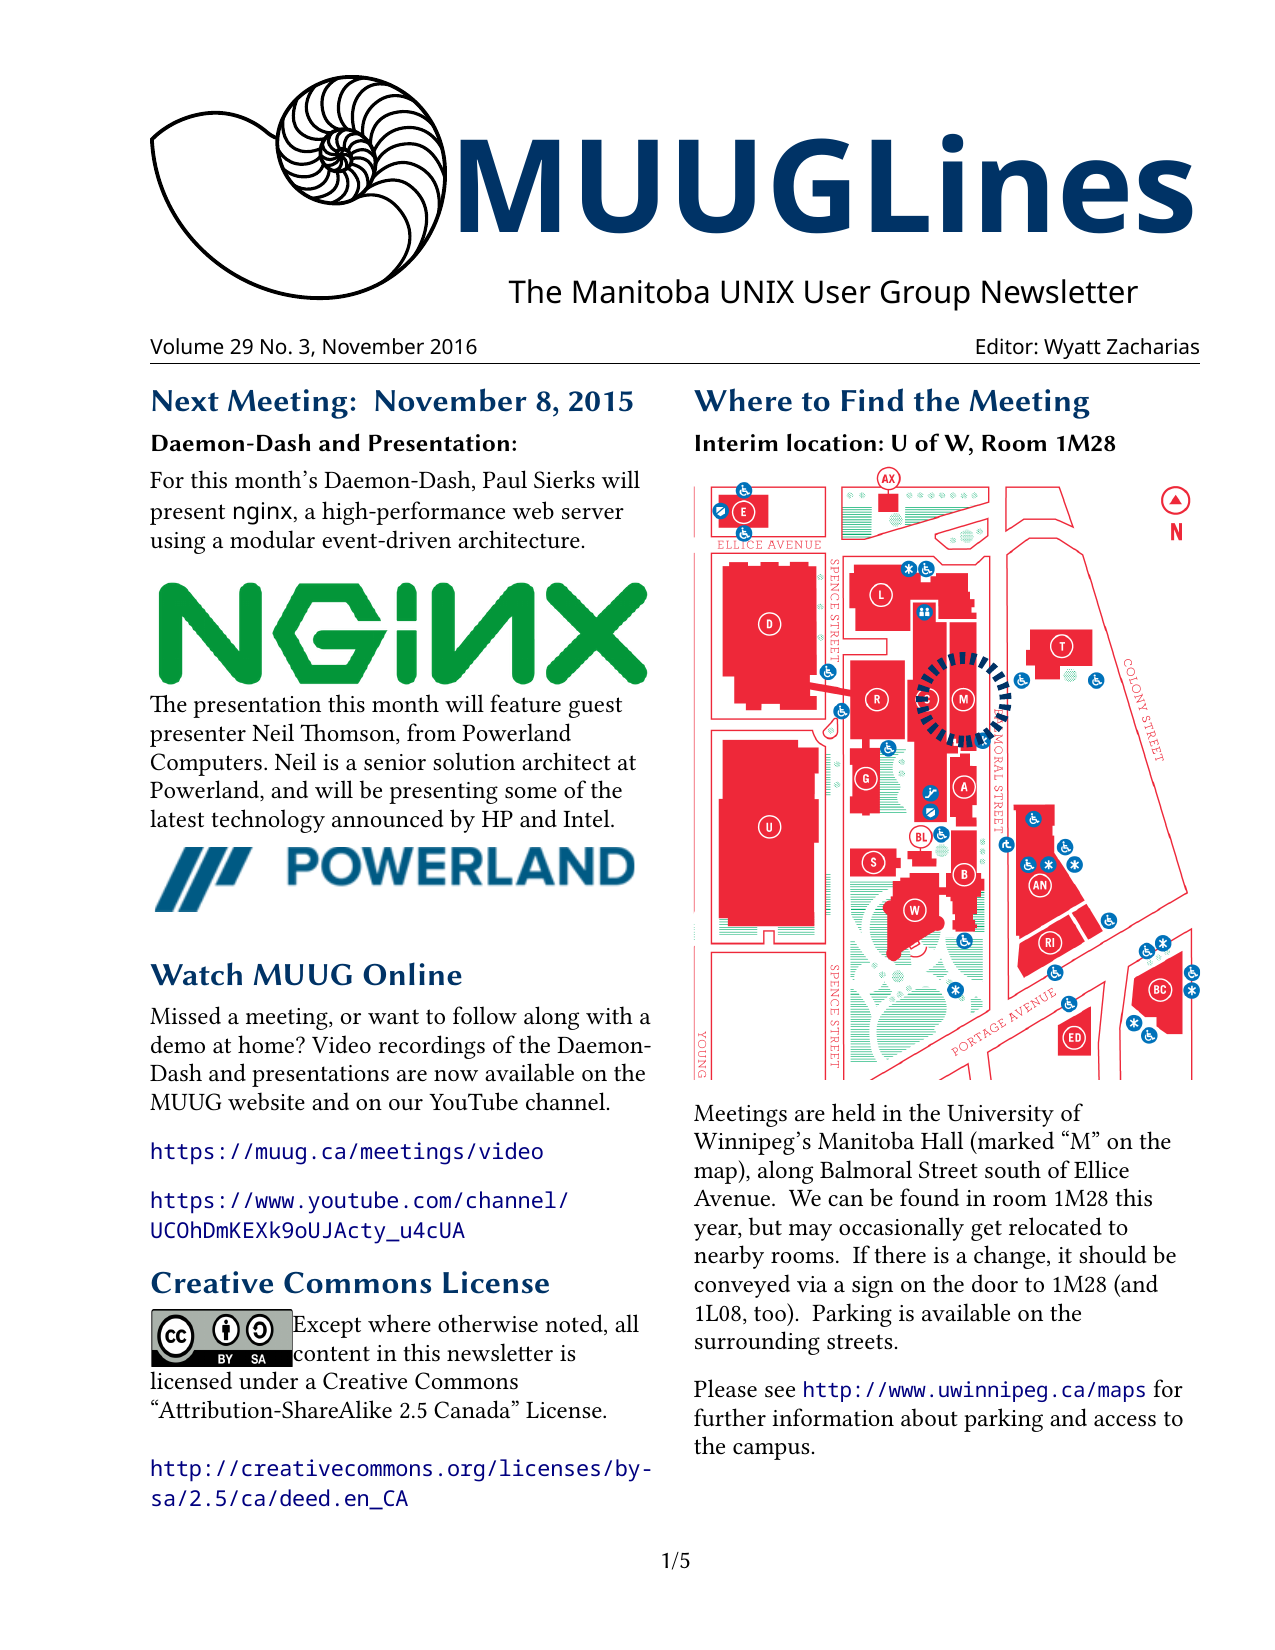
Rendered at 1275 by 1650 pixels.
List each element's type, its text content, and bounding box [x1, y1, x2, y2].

text Volume 29 No. 3, November 2016 Editor: Wyatt Zacharias [150, 332, 1200, 363]
text [365, 98, 422, 138]
picture [330, 853, 353, 879]
text [324, 94, 342, 127]
text [295, 94, 325, 137]
text Please see http://www.uwinnipeg.ca/maps for further information about parking and access to the campus. [694, 1375, 1200, 1461]
text [377, 146, 443, 194]
text The Manitoba UNIX User Group Newsletter [150, 270, 1200, 313]
picture [154, 847, 635, 912]
text Meetings are held in the University of Winnipeg’s Manitoba Hall (marked “M” on the map), along Balmoral Street south of Ellice Avenue. We can be found in room 1M28 this year, but may occasionally get relocated to nearby rooms. If there is a change, it should be conveyed via a sign on the door to 1M28 (and 1L08, too). Parking is available on the surrounding streets. [694, 1099, 1200, 1356]
subtitle https://www.youtube.com/channel/UCOhDmKEXk9oUJActy_u4cUA [150, 1185, 656, 1245]
subtitle Watch MUUG Online [150, 956, 656, 993]
text [154, 115, 408, 270]
text Missed a meeting, or want to follow along with a demo at home? Video recordings of the Daemon-Dash and presentations are now available on the MUUG website and on our YouTube channel. [150, 1002, 656, 1116]
text [285, 109, 320, 150]
text [150, 152, 222, 270]
text [308, 94, 332, 131]
text Except where otherwise noted, all content in this newsletter is licensed under a Creative Commons “Attribution-ShareAlike 2.5 Canada” License. http://creativecommons.org/licenses/by-sa/2.5/ca/deed.en_CA [150, 1310, 656, 1512]
subtitle Next Meeting: November 8, 2015 [150, 383, 656, 420]
picture [151, 1309, 293, 1367]
picture [607, 853, 627, 878]
text For this month’s Daemon-Dash, Paul Sierks will present nginx, a high-performance web server using a modular event-driven architecture. [150, 466, 656, 555]
subtitle https://muug.ca/meetings/video [150, 1136, 656, 1166]
text [374, 165, 437, 233]
text [355, 94, 387, 131]
text The presentation this month will feature guest presenter Neil Thomson, from Powerland Computers. Neil is a senior solution architect at Powerland, and will be presenting some of the latest technology announced by HP and Intel. [150, 691, 656, 833]
picture [693, 466, 1200, 1080]
subtitle Where to Find the Meeting [694, 383, 1200, 420]
text [376, 130, 442, 164]
text MUUGLines [405, 94, 1200, 270]
text [367, 182, 425, 263]
text [341, 94, 357, 128]
subtitle Interim location: U of W, Room 1M28 [694, 429, 1200, 457]
text [150, 94, 298, 137]
subtitle Creative Commons License [150, 1264, 656, 1301]
subtitle Daemon-Dash and Presentation: [150, 429, 656, 457]
picture [150, 574, 657, 691]
text [373, 114, 435, 145]
